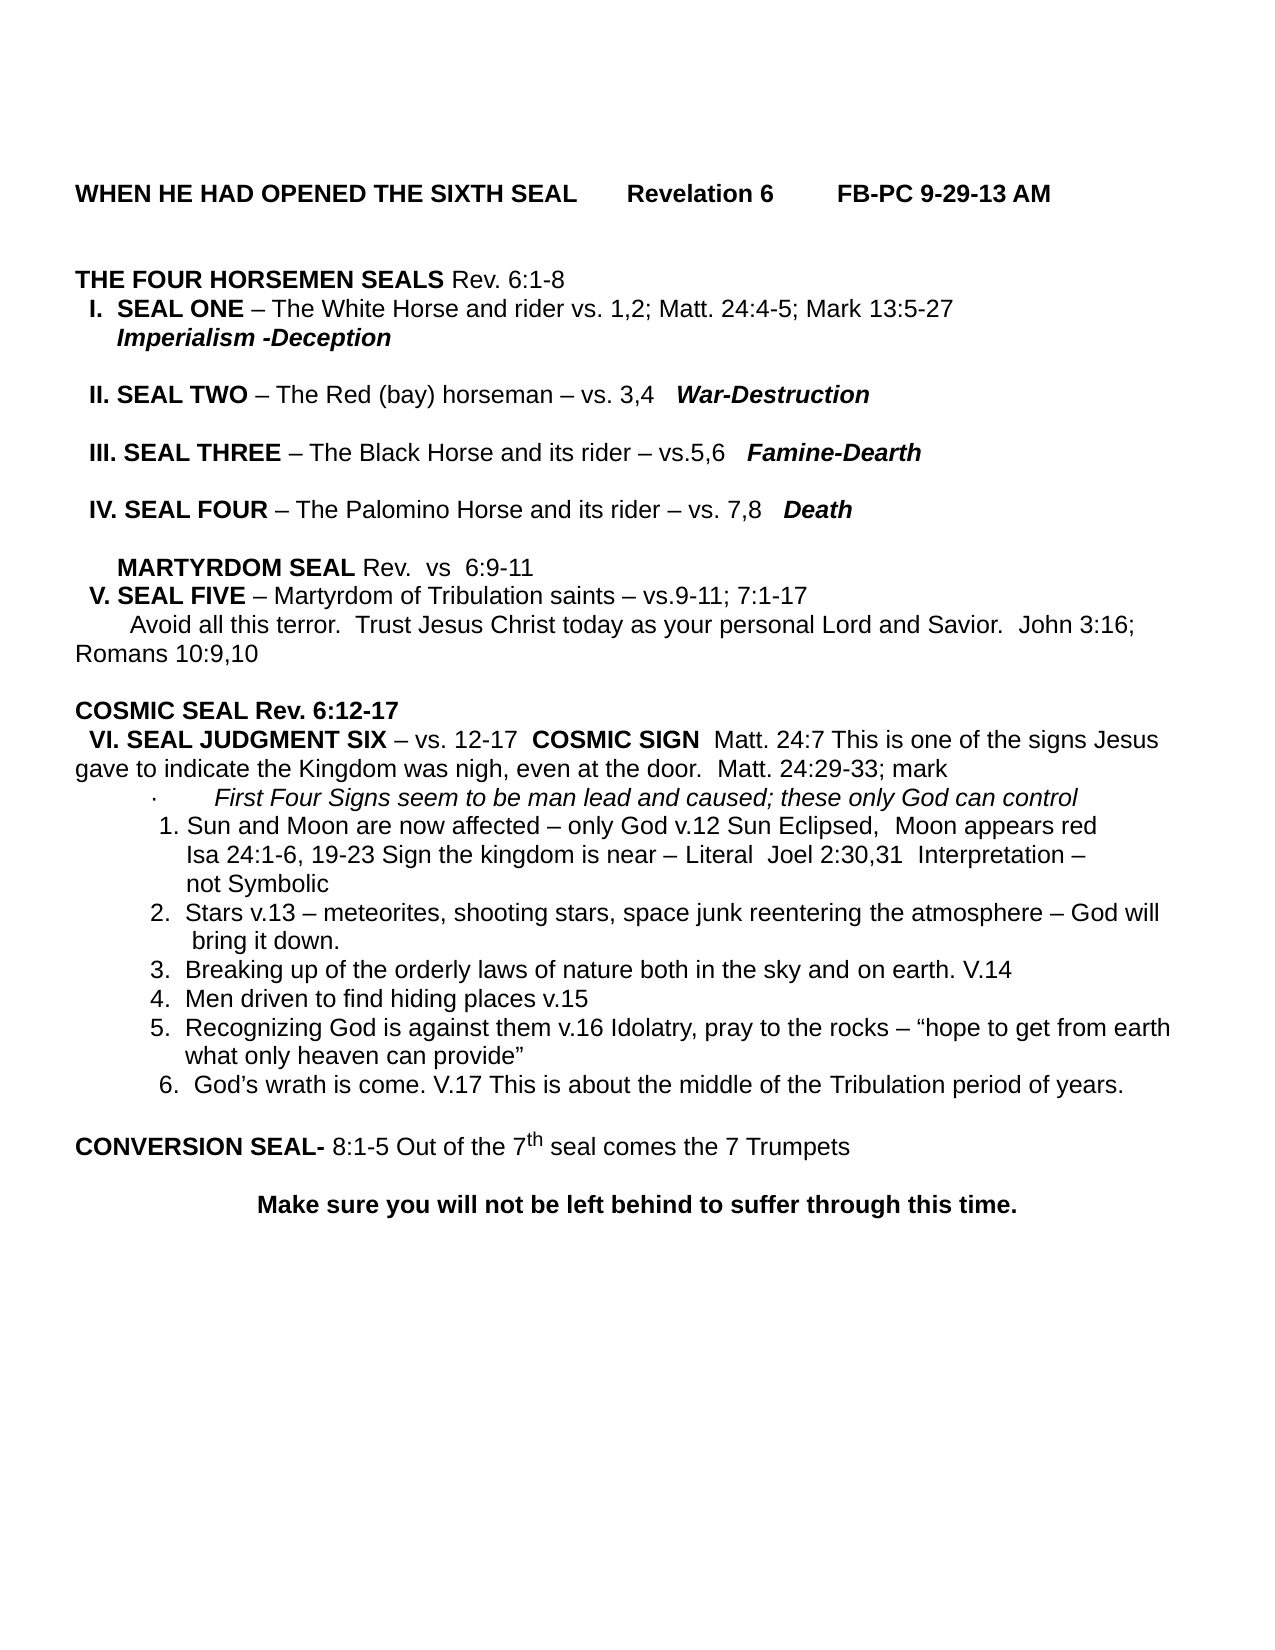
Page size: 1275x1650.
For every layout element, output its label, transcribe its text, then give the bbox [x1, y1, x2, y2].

text 1. Sun and Moon are now affected – only God v.12 Sun Eclipsed, Moon appears red Isa 24:1-6, 19-23 Sign the kingdom is near – Literal Joel 2:30,31 Interpretation – not Symbolic [75, 811, 1200, 897]
text II. SEAL TWO – The Red (bay) horseman – vs. 3,4 War-Destruction [75, 380, 1200, 409]
text THE FOUR HORSEMEN SEALS Rev. 6:1-8 [75, 265, 1200, 294]
text VI. SEAL JUDGMENT SIX – vs. 12-17 COSMIC SIGN Matt. 24:7 This is one of the signs Jesus gave to indicate the Kingdom was nigh, even at the door. Matt. 24:29-33; mark [75, 725, 1200, 782]
text COSMIC SEAL Rev. 6:12-17 [75, 696, 1200, 725]
text I. SEAL ONE – The White Horse and rider vs. 1,2; Matt. 24:4-5; Mark 13:5-27 Imperialism -Deception [75, 294, 1200, 351]
text MARTYRDOM SEAL Rev. vs 6:9-11 [75, 552, 1200, 581]
text Make sure you will not be left behind to suffer through this time. [75, 1190, 1200, 1218]
text III. SEAL THREE – The Black Horse and its rider – vs.5,6 Famine-Dearth [75, 437, 1200, 466]
text · First Four Signs seem to be man lead and caused; these only God can control [150, 782, 1200, 811]
text Avoid all this terror. Trust Jesus Christ today as your personal Lord and Savior. John 3:16; Romans 10:9,10 [75, 610, 1200, 667]
text 3. Breaking up of the orderly laws of nature both in the sky and on earth. V.14 [150, 955, 1200, 984]
text 6. God’s wrath is come. V.17 This is about the middle of the Tribulation period of years. [75, 1070, 1200, 1099]
text IV. SEAL FOUR – The Palomino Horse and its rider – vs. 7,8 Death [75, 495, 1200, 524]
text CONVERSION SEAL- 8:1-5 Out of the 7th seal comes the 7 Trumpets [75, 1127, 1200, 1161]
text V. SEAL FIVE – Martyrdom of Tribulation saints – vs.9-11; 7:1-17 [75, 581, 1200, 610]
text 4. Men driven to find hiding places v.15 [150, 984, 1200, 1012]
text 5. Recognizing God is against them v.16 Idolatry, pray to the rocks – “hope to get from earth what only heaven can provide” [150, 1012, 1200, 1070]
text 2. Stars v.13 – meteorites, shooting stars, space junk reentering the atmosphere – God will bring it down. [150, 897, 1200, 955]
text WHEN HE HAD OPENED THE SIXTH SEAL Revelation 6 FB-PC 9-29-13 AM [75, 179, 1200, 207]
